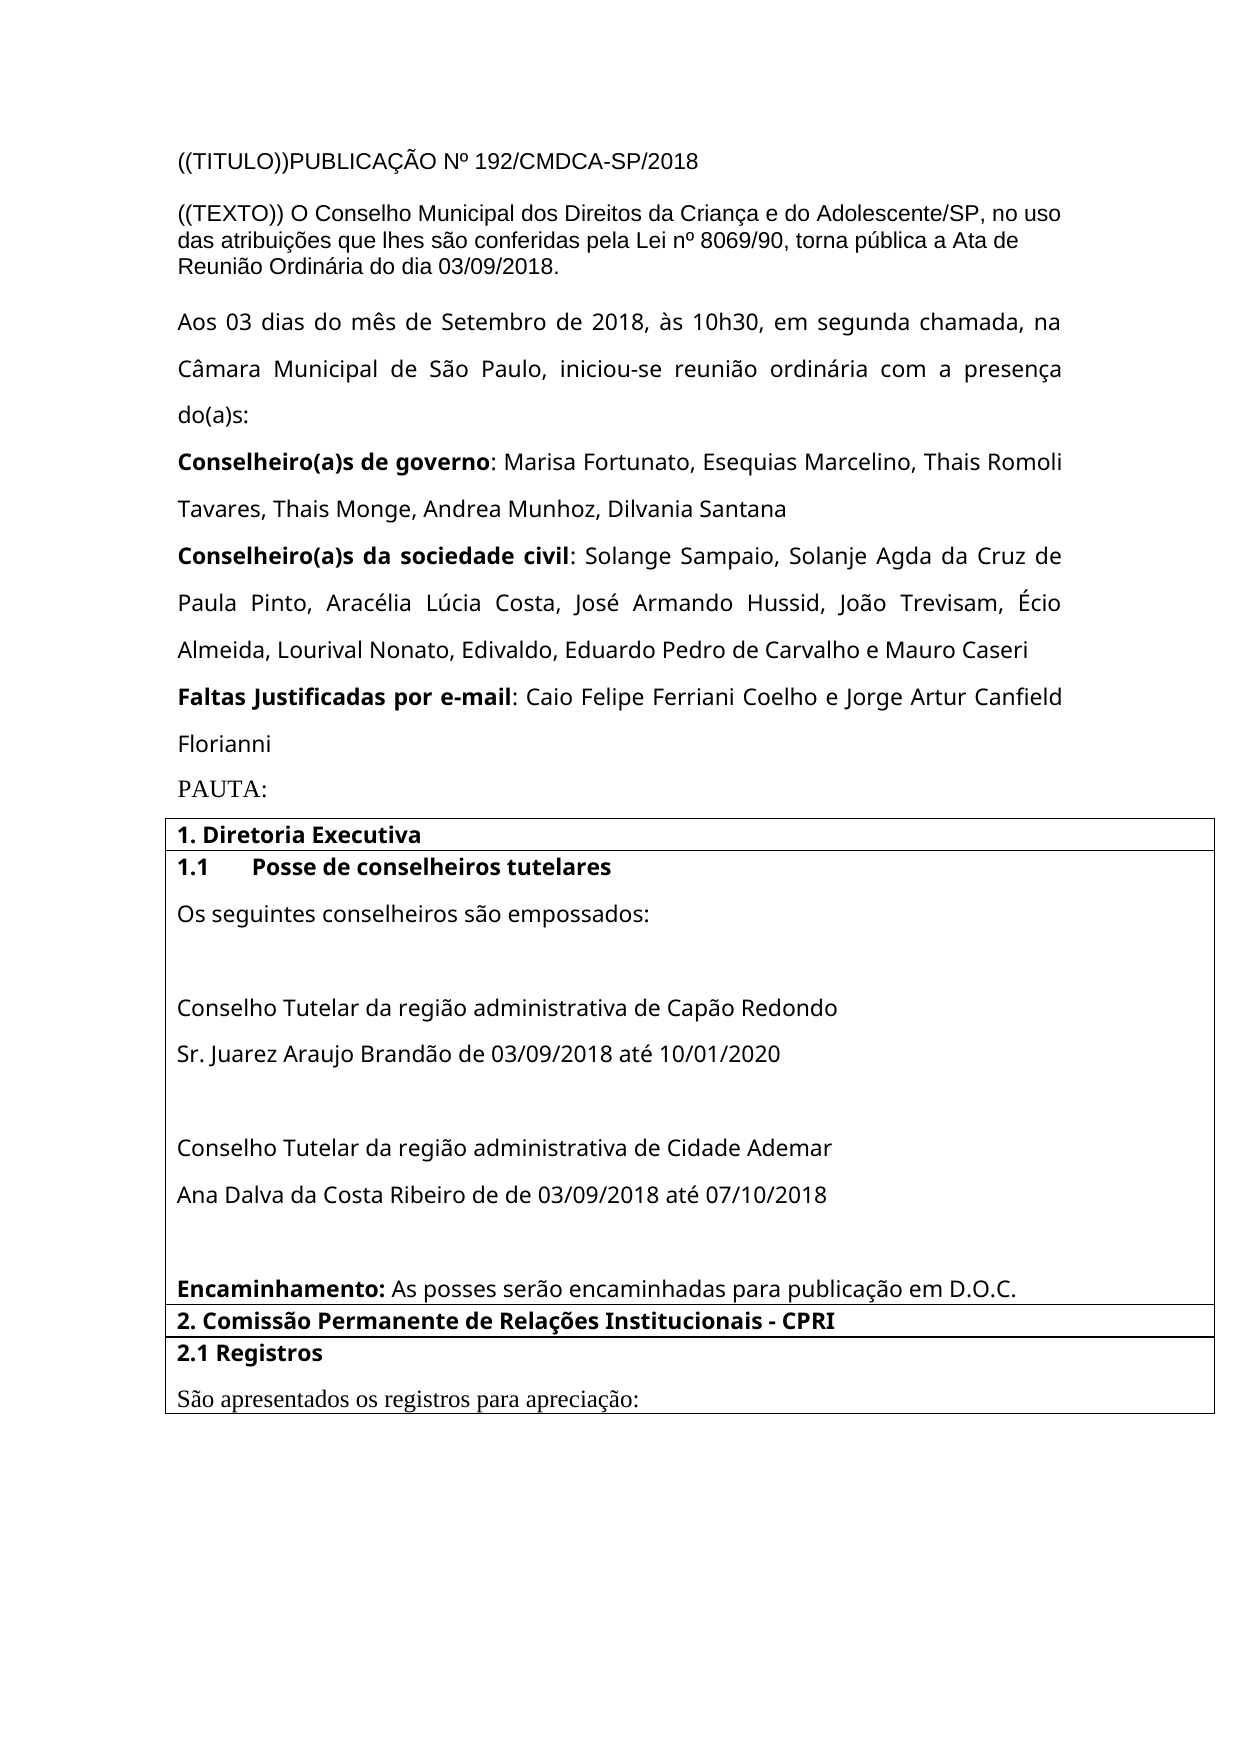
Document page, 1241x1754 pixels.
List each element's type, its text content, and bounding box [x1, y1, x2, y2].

text Conselheiro(a)s de governo: Marisa Fortunato, Esequias Marcelino, Thais Romoli Tavares, Thais Monge, Andrea Munhoz, Dilvania Santana [177, 446, 1063, 524]
text Faltas Justificadas por e-mail: Caio Felipe Ferriani Coelho e Jorge Artur Canfield Florianni [177, 681, 1063, 759]
table_cell Posse de conselheiros tutelares Os seguintes conselheiros são empossados: Conselho Tutelar da região administrativa de Capão Redondo Sr. Juarez Araujo Brandão de 03/09/2018 até 10/01/2020 Conselho Tutelar da região administrativa de Cidade Ademar Ana Dalva da Costa Ribeiro de de 03/09/2018 até 07/10/2018 Encaminhamento: As posses serão encaminhadas para publicação em D.O.C. [166, 851, 1214, 1304]
text ((TITULO))PUBLICAÇÃO Nº 192/CMDCA-SP/2018 [177, 148, 1063, 174]
text Conselheiro(a)s da sociedade civil: Solange Sampaio, Solanje Agda da Cruz de Paula Pinto, Aracélia Lúcia Costa, José Armando Hussid, João Trevisam, Écio Almeida, Lourival Nonato, Edivaldo, Eduardo Pedro de Carvalho e Mauro Caseri [177, 540, 1063, 665]
text Aos 03 dias do mês de Setembro de 2018, às 10h30, em segunda chamada, na Câmara Municipal de São Paulo, iniciou-se reunião ordinária com a presença do(a)s: [177, 306, 1063, 431]
text ((TEXTO)) O Conselho Municipal dos Direitos da Criança e do Adolescente/SP, no uso das atribuições que lhes são conferidas pela Lei nº 8069/90, torna pública a Ata de Reunião Ordinária do dia 03/09/2018. [177, 200, 1063, 279]
table_cell 2. Comissão Permanente de Relações Institucionais - CPRI [166, 1305, 1214, 1336]
table_cell 2.1 Registros São apresentados os registros para apreciação: [166, 1338, 1214, 1413]
text PAUTA: [177, 774, 1063, 803]
table_header 1. Diretoria Executiva [166, 819, 1214, 850]
